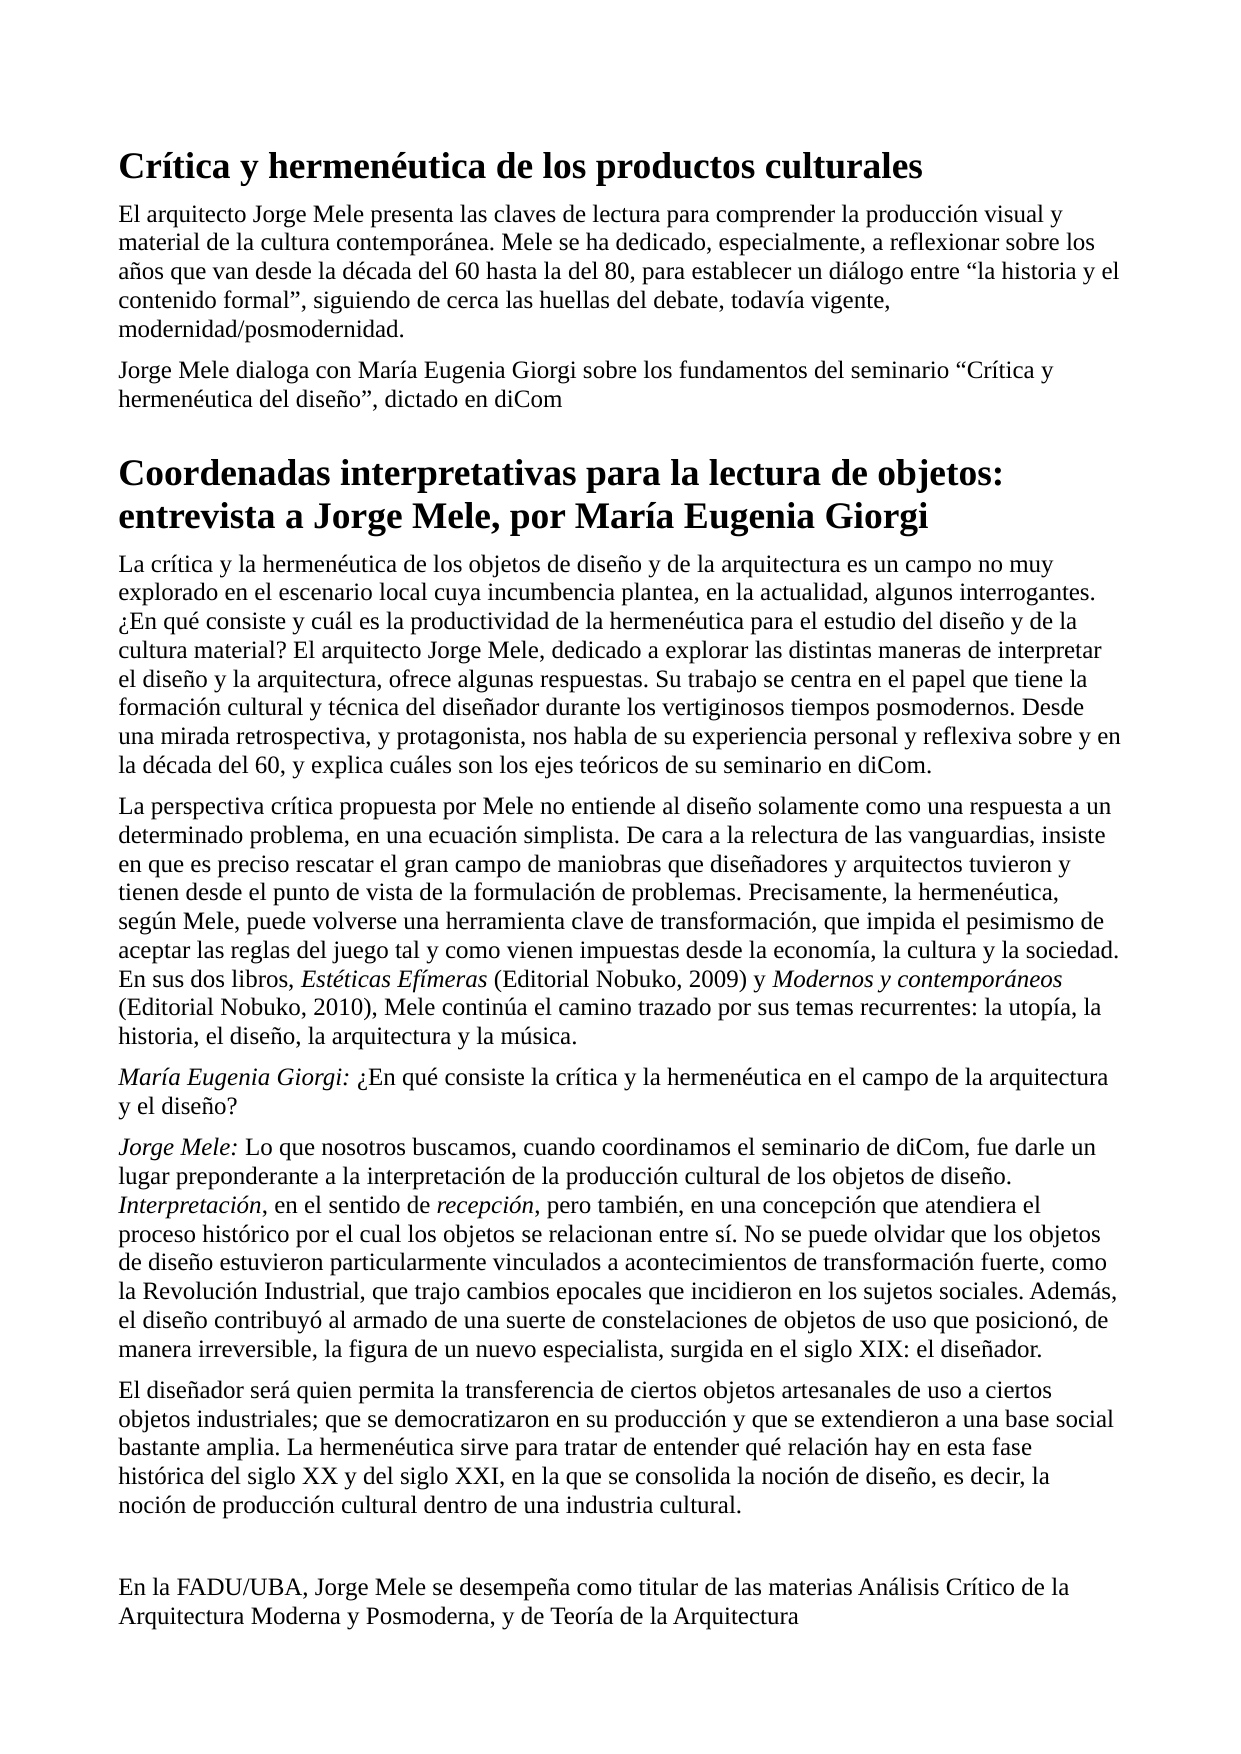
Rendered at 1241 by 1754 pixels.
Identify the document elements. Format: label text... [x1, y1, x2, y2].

text Jorge Mele dialoga con María Eugenia Giorgi sobre los fundamentos del seminario “Crítica y hermenéutica del diseño”, dictado en diCom [118, 355, 1122, 412]
text María Eugenia Giorgi: ¿En qué consiste la crítica y la hermenéutica en el campo de la arquitectura y el diseño? [118, 1062, 1122, 1120]
text El arquitecto Jorge Mele presenta las claves de lectura para comprender la producción visual y material de la cultura contemporánea. Mele se ha dedicado, especialmente, a reflexionar sobre los años que van desde la década del 60 hasta la del 80, para establecer un diálogo entre “la historia y el contenido formal”, siguiendo de cerca las huellas del debate, todavía vigente, modernidad/posmodernidad. [118, 199, 1122, 342]
text El diseñador será quien permita la transferencia de ciertos objetos artesanales de uso a ciertos objetos industriales; que se democratizaron en su producción y que se extendieron a una base social bastante amplia. La hermenéutica sirve para tratar de entender qué relación hay en esta fase histórica del siglo XX y del siglo XXI, en la que se consolida la noción de diseño, es decir, la noción de producción cultural dentro de una industria cultural. [118, 1375, 1122, 1519]
subtitle Coordenadas interpretativas para la lectura de objetos: entrevista a Jorge Mele, por María Eugenia Giorgi [118, 450, 1122, 536]
text La perspectiva crítica propuesta por Mele no entiende al diseño solamente como una respuesta a un determinado problema, en una ecuación simplista. De cara a la relectura de las vanguardias, insiste en que es preciso rescatar el gran campo de maniobras que diseñadores y arquitectos tuvieron y tienen desde el punto de vista de la formulación de problemas. Precisamente, la hermenéutica, según Mele, puede volverse una herramienta clave de transformación, que impida el pesimismo de aceptar las reglas del juego tal y como vienen impuestas desde la economía, la cultura y la sociedad. En sus dos libros, Estéticas Efímeras (Editorial Nobuko, 2009) y Modernos y contemporáneos (Editorial Nobuko, 2010), Mele continúa el camino trazado por sus temas recurrentes: la utopía, la historia, el diseño, la arquitectura y la música. [118, 791, 1122, 1050]
subtitle Crítica y hermenéutica de los productos culturales [118, 143, 1122, 186]
text Jorge Mele: Lo que nosotros buscamos, cuando coordinamos el seminario de diCom, fue darle un lugar preponderante a la interpretación de la producción cultural de los objetos de diseño. Interpretación, en el sentido de recepción, pero también, en una concepción que atendiera el proceso histórico por el cual los objetos se relacionan entre sí. No se puede olvidar que los objetos de diseño estuvieron particularmente vinculados a acontecimientos de transformación fuerte, como la Revolución Industrial, que trajo cambios epocales que incidieron en los sujetos sociales. Además, el diseño contribuyó al armado de una suerte de constelaciones de objetos de uso que posicionó, de manera irreversible, la figura de un nuevo especialista, surgida en el siglo XIX: el diseñador. [118, 1132, 1122, 1362]
text En la FADU/UBA, Jorge Mele se desempeña como titular de las materias Análisis Crítico de la Arquitectura Moderna y Posmoderna, y de Teoría de la Arquitectura [118, 1572, 1122, 1630]
text La crítica y la hermenéutica de los objetos de diseño y de la arquitectura es un campo no muy explorado en el escenario local cuya incumbencia plantea, en la actualidad, algunos interrogantes. ¿En qué consiste y cuál es la productividad de la hermenéutica para el estudio del diseño y de la cultura material? El arquitecto Jorge Mele, dedicado a explorar las distintas maneras de interpretar el diseño y la arquitectura, ofrece algunas respuestas. Su trabajo se centra en el papel que tiene la formación cultural y técnica del diseñador durante los vertiginosos tiempos posmodernos. Desde una mirada retrospectiva, y protagonista, nos habla de su experiencia personal y reflexiva sobre y en la década del 60, y explica cuáles son los ejes teóricos de su seminario en diCom. [118, 549, 1122, 779]
